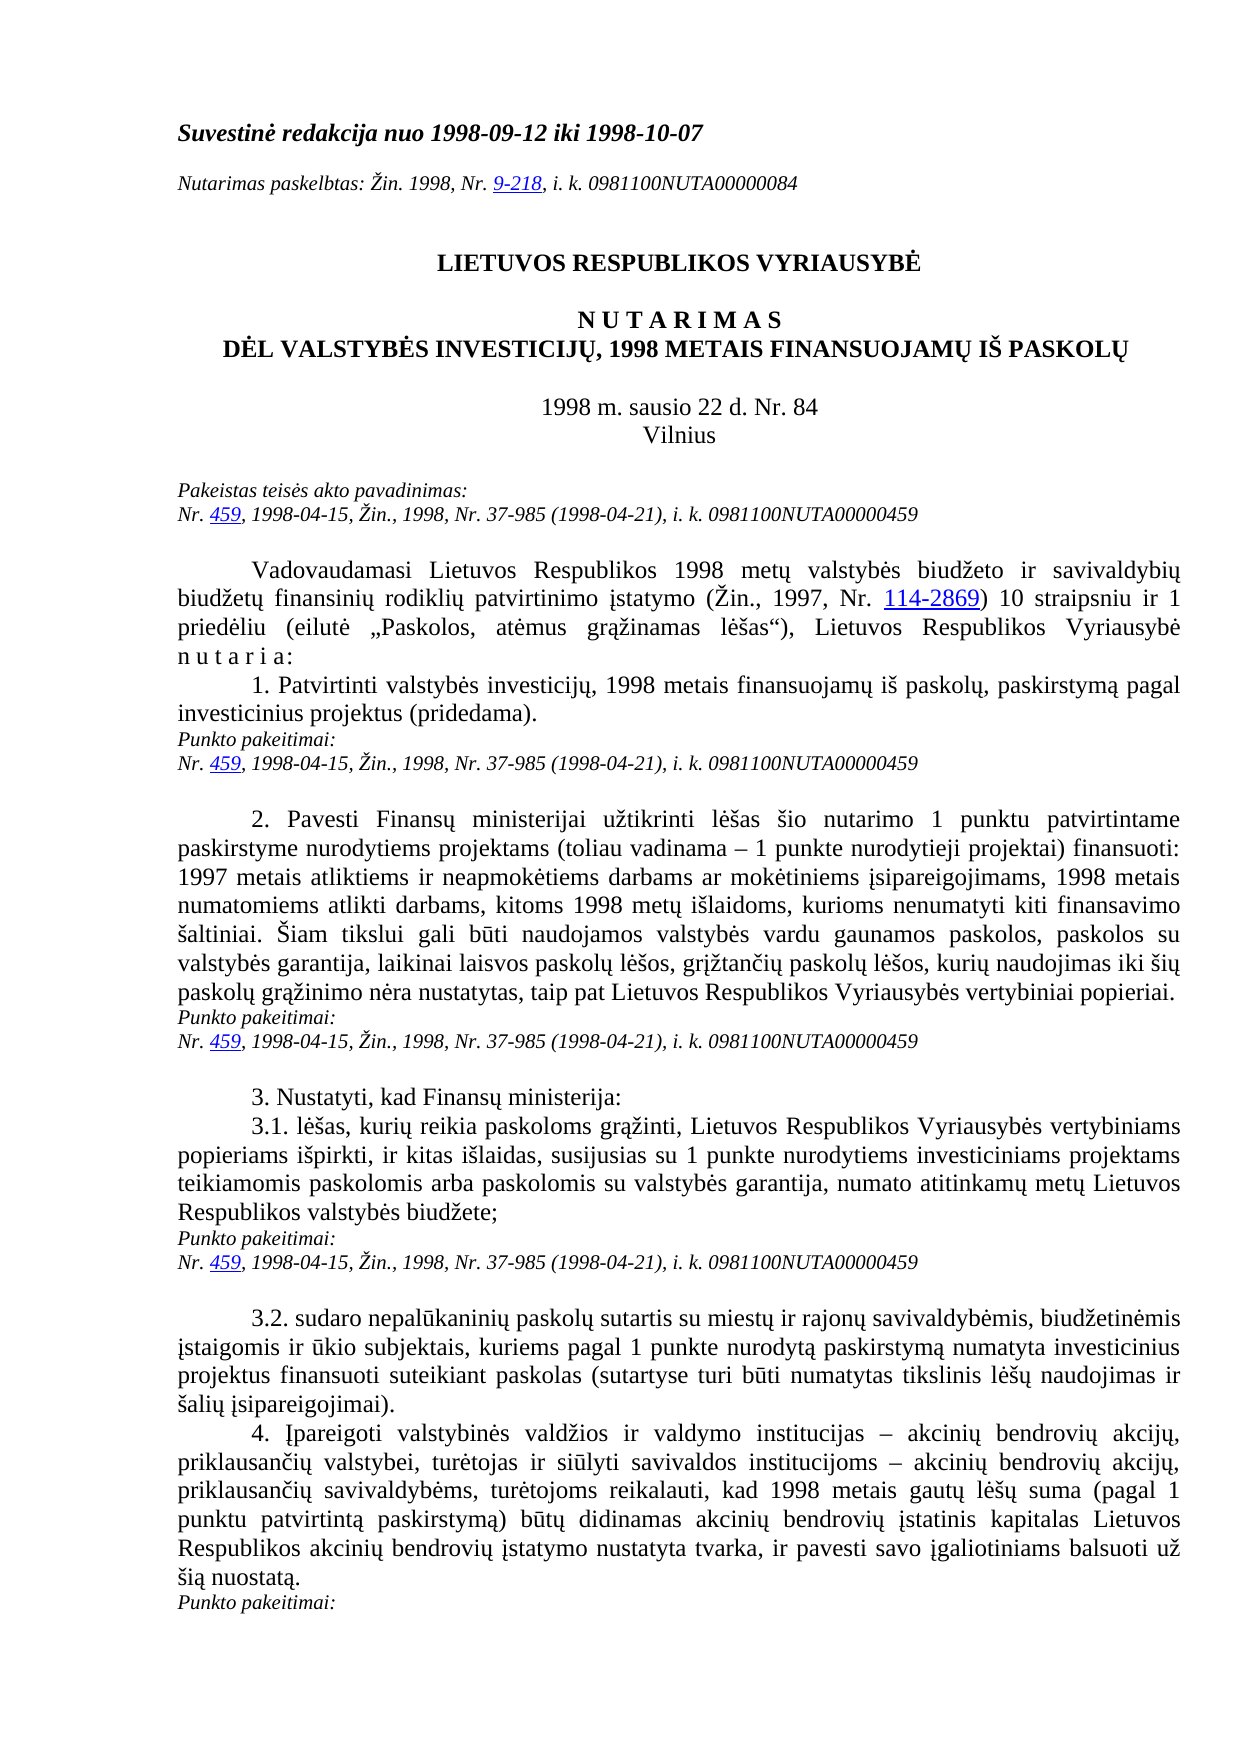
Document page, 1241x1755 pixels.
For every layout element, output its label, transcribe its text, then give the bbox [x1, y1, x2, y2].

text 2. Pavesti Finansų ministerijai užtikrinti lėšas šio nutarimo 1 punktu patvirtintame paskirstyme nurodytiems projektams (toliau vadinama – 1 punkte nurodytieji projektai) finansuoti: 1997 metais atliktiems ir neapmokėtiems darbams ar mokėtiniems įsipareigojimams, 1998 metais numatomiems atlikti darbams, kitoms 1998 metų išlaidoms, kurioms nenumatyti kiti finansavimo šaltiniai. Šiam tikslui gali būti naudojamos valstybės vardu gaunamos paskolos, paskolos su valstybės garantija, laikinai laisvos paskolų lėšos, grįžtančių paskolų lėšos, kurių naudojimas iki šių paskolų grąžinimo nėra nustatytas, taip pat Lietuvos Respublikos Vyriausybės vertybiniai popieriai. [177, 804, 1181, 1005]
text DĖL VALSTYBĖS INVESTICIJŲ, 1998 METAIS FINANSUOJAMŲ IŠ PASKOLŲ [177, 334, 1181, 363]
text Nutarimas paskelbtas: Žin. 1998, Nr. 9-218, i. k. 0981100NUTA00000084 [177, 171, 1181, 195]
text Nr. 459, 1998-04-15, Žin., 1998, Nr. 37-985 (1998-04-21), i. k. 0981100NUTA00000459 [177, 1250, 1181, 1274]
text Punkto pakeitimai: [177, 727, 1181, 751]
text Nr. 459, 1998-04-15, Žin., 1998, Nr. 37-985 (1998-04-21), i. k. 0981100NUTA00000459 [177, 1029, 1181, 1053]
text 4. Įpareigoti valstybinės valdžios ir valdymo institucijas – akcinių bendrovių akcijų, priklausančių valstybei, turėtojas ir siūlyti savivaldos institucijoms – akcinių bendrovių akcijų, priklausančių savivaldybėms, turėtojoms reikalauti, kad 1998 metais gautų lėšų suma (pagal 1 punktu patvirtintą paskirstymą) būtų didinamas akcinių bendrovių įstatinis kapitalas Lietuvos Respublikos akcinių bendrovių įstatymo nustatyta tvarka, ir pavesti savo įgaliotiniams balsuoti už šią nuostatą. [177, 1418, 1181, 1590]
text Punkto pakeitimai: [177, 1226, 1181, 1250]
text Nr. 459, 1998-04-15, Žin., 1998, Nr. 37-985 (1998-04-21), i. k. 0981100NUTA00000459 [177, 751, 1181, 775]
text Punkto pakeitimai: [177, 1590, 1181, 1614]
text Punkto pakeitimai: [177, 1005, 1181, 1029]
text 3.2. sudaro nepalūkaninių paskolų sutartis su miestų ir rajonų savivaldybėmis, biudžetinėmis įstaigomis ir ūkio subjektais, kuriems pagal 1 punkte nurodytą paskirstymą numatyta investicinius projektus finansuoti suteikiant paskolas (sutartyse turi būti numatytas tikslinis lėšų naudojimas ir šalių įsipareigojimai). [177, 1303, 1181, 1418]
text N U T A R I M A S [177, 305, 1181, 334]
text 1998 m. sausio 22 d. Nr. 84 [177, 392, 1181, 420]
text LIETUVOS RESPUBLIKOS VYRIAUSYBĖ [177, 248, 1181, 277]
text 1. Patvirtinti valstybės investicijų, 1998 metais finansuojamų iš paskolų, paskirstymą pagal investicinius projektus (pridedama). [177, 670, 1181, 727]
text Suvestinė redakcija nuo 1998-09-12 iki 1998-10-07 [177, 118, 1181, 147]
text Pakeistas teisės akto pavadinimas: [177, 478, 1181, 502]
text 3.1. lėšas, kurių reikia paskoloms grąžinti, Lietuvos Respublikos Vyriausybės vertybiniams popieriams išpirkti, ir kitas išlaidas, susijusias su 1 punkte nurodytiems investiciniams projektams teikiamomis paskolomis arba paskolomis su valstybės garantija, numato atitinkamų metų Lietuvos Respublikos valstybės biudžete; [177, 1111, 1181, 1226]
text Nr. 459, 1998-04-15, Žin., 1998, Nr. 37-985 (1998-04-21), i. k. 0981100NUTA00000459 [177, 502, 1181, 526]
text Vadovaudamasi Lietuvos Respublikos 1998 metų valstybės biudžeto ir savivaldybių biudžetų finansinių rodiklių patvirtinimo įstatymo (Žin., 1997, Nr. 114-2869) 10 straipsniu ir 1 priedėliu (eilutė „Paskolos, atėmus grąžinamas lėšas“), Lietuvos Respublikos Vyriausybė nutaria: [177, 555, 1181, 670]
text Vilnius [177, 420, 1181, 449]
text 3. Nustatyti, kad Finansų ministerija: [177, 1082, 1181, 1111]
